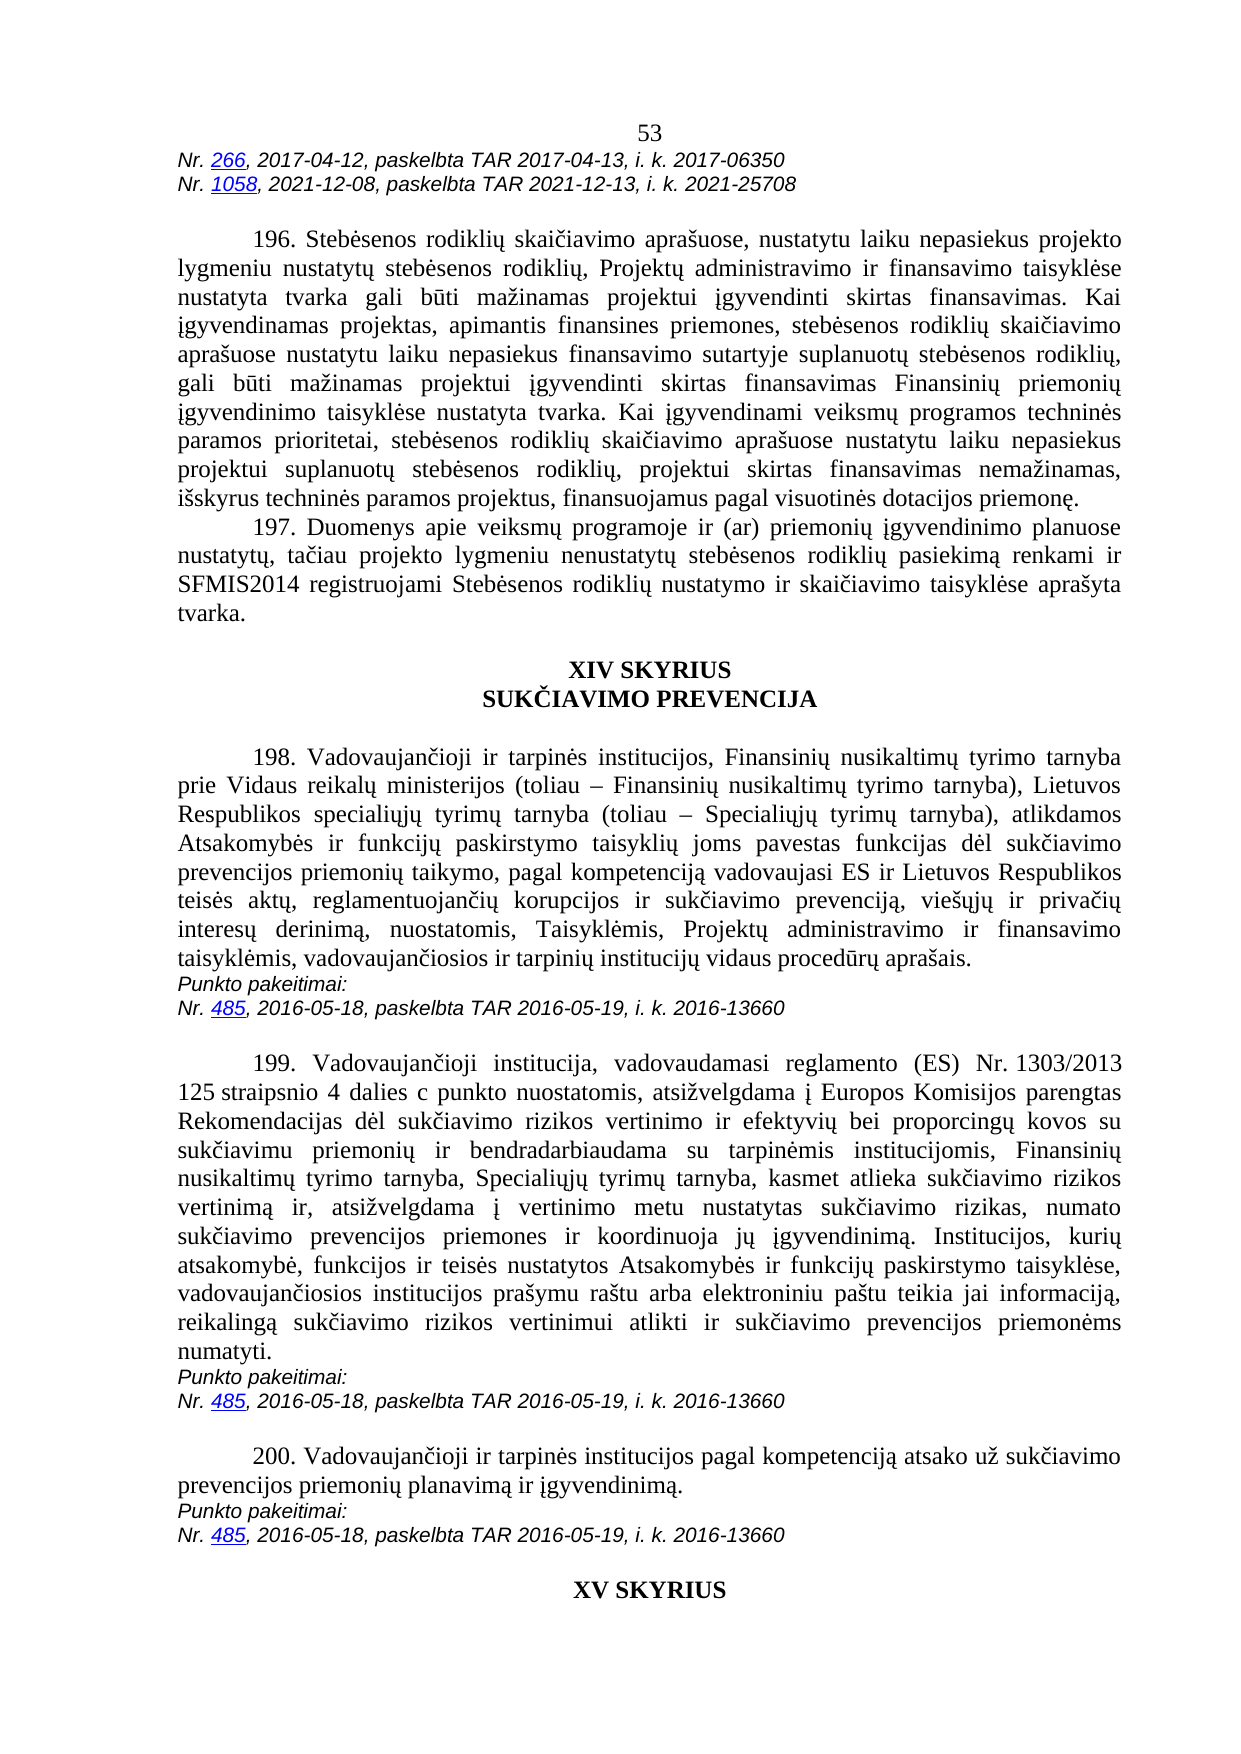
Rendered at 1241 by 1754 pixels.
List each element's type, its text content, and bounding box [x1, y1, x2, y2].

text Nr. 485, 2016-05-18, paskelbta TAR 2016-05-19, i. k. 2016-13660 [177, 996, 1122, 1020]
text SUKČIAVIMO PREVENCIJA [177, 684, 1122, 713]
text Nr. 485, 2016-05-18, paskelbta TAR 2016-05-19, i. k. 2016-13660 [177, 1389, 1122, 1413]
text 197. Duomenys apie veiksmų programoje ir (ar) priemonių įgyvendinimo planuose nustatytų, tačiau projekto lygmeniu nenustatytų stebėsenos rodiklių pasiekimą renkami ir SFMIS2014 registruojami Stebėsenos rodiklių nustatymo ir skaičiavimo taisyklėse aprašyta tvarka. [177, 512, 1122, 627]
text Nr. 1058, 2021-12-08, paskelbta TAR 2021-12-13, i. k. 2021-25708 [177, 172, 1122, 196]
text XIV SKYRIUS [177, 656, 1122, 684]
text Punkto pakeitimai: [177, 1499, 1122, 1523]
text Nr. 266, 2017-04-12, paskelbta TAR 2017-04-13, i. k. 2017-06350 [177, 148, 1122, 172]
text 196. Stebėsenos rodiklių skaičiavimo aprašuose, nustatytu laiku nepasiekus projekto lygmeniu nustatytų stebėsenos rodiklių, Projektų administravimo ir finansavimo taisyklėse nustatyta tvarka gali būti mažinamas projektui įgyvendinti skirtas finansavimas. Kai įgyvendinamas projektas, apimantis finansines priemones, stebėsenos rodiklių skaičiavimo aprašuose nustatytu laiku nepasiekus finansavimo sutartyje suplanuotų stebėsenos rodiklių, gali būti mažinamas projektui įgyvendinti skirtas finansavimas Finansinių priemonių įgyvendinimo taisyklėse nustatyta tvarka. Kai įgyvendinami veiksmų programos techninės paramos prioritetai, stebėsenos rodiklių skaičiavimo aprašuose nustatytu laiku nepasiekus projektui suplanuotų stebėsenos rodiklių, projektui skirtas finansavimas nemažinamas, išskyrus techninės paramos projektus, finansuojamus pagal visuotinės dotacijos priemonę. [177, 224, 1122, 512]
text 198. Vadovaujančioji ir tarpinės institucijos, Finansinių nusikaltimų tyrimo tarnyba prie Vidaus reikalų ministerijos (toliau – Finansinių nusikaltimų tyrimo tarnyba), Lietuvos Respublikos specialiųjų tyrimų tarnyba (toliau – Specialiųjų tyrimų tarnyba), atlikdamos Atsakomybės ir funkcijų paskirstymo taisyklių joms pavestas funkcijas dėl sukčiavimo prevencijos priemonių taikymo, pagal kompetenciją vadovaujasi ES ir Lietuvos Respublikos teisės aktų, reglamentuojančių korupcijos ir sukčiavimo prevenciją, viešųjų ir privačių interesų derinimą, nuostatomis, Taisyklėmis, Projektų administravimo ir finansavimo taisyklėmis, vadovaujančiosios ir tarpinių institucijų vidaus procedūrų aprašais. [177, 742, 1122, 972]
text 200. Vadovaujančioji ir tarpinės institucijos pagal kompetenciją atsako už sukčiavimo prevencijos priemonių planavimą ir įgyvendinimą. [177, 1441, 1122, 1499]
text Punkto pakeitimai: [177, 1365, 1122, 1389]
text 199. Vadovaujančioji institucija, vadovaudamasi reglamento (ES) Nr. 1303/2013 125 straipsnio 4 dalies c punkto nuostatomis, atsižvelgdama į Europos Komisijos parengtas Rekomendacijas dėl sukčiavimo rizikos vertinimo ir efektyvių bei proporcingų kovos su sukčiavimu priemonių ir bendradarbiaudama su tarpinėmis institucijomis, Finansinių nusikaltimų tyrimo tarnyba, Specialiųjų tyrimų tarnyba, kasmet atlieka sukčiavimo rizikos vertinimą ir, atsižvelgdama į vertinimo metu nustatytas sukčiavimo rizikas, numato sukčiavimo prevencijos priemones ir koordinuoja jų įgyvendinimą. Institucijos, kurių atsakomybė, funkcijos ir teisės nustatytos Atsakomybės ir funkcijų paskirstymo taisyklėse, vadovaujančiosios institucijos prašymu raštu arba elektroniniu paštu teikia jai informaciją, reikalingą sukčiavimo rizikos vertinimui atlikti ir sukčiavimo prevencijos priemonėms numatyti. [177, 1048, 1122, 1365]
text XV SKYRIUS [177, 1576, 1122, 1604]
text Punkto pakeitimai: [177, 972, 1122, 996]
text Nr. 485, 2016-05-18, paskelbta TAR 2016-05-19, i. k. 2016-13660 [177, 1523, 1122, 1547]
